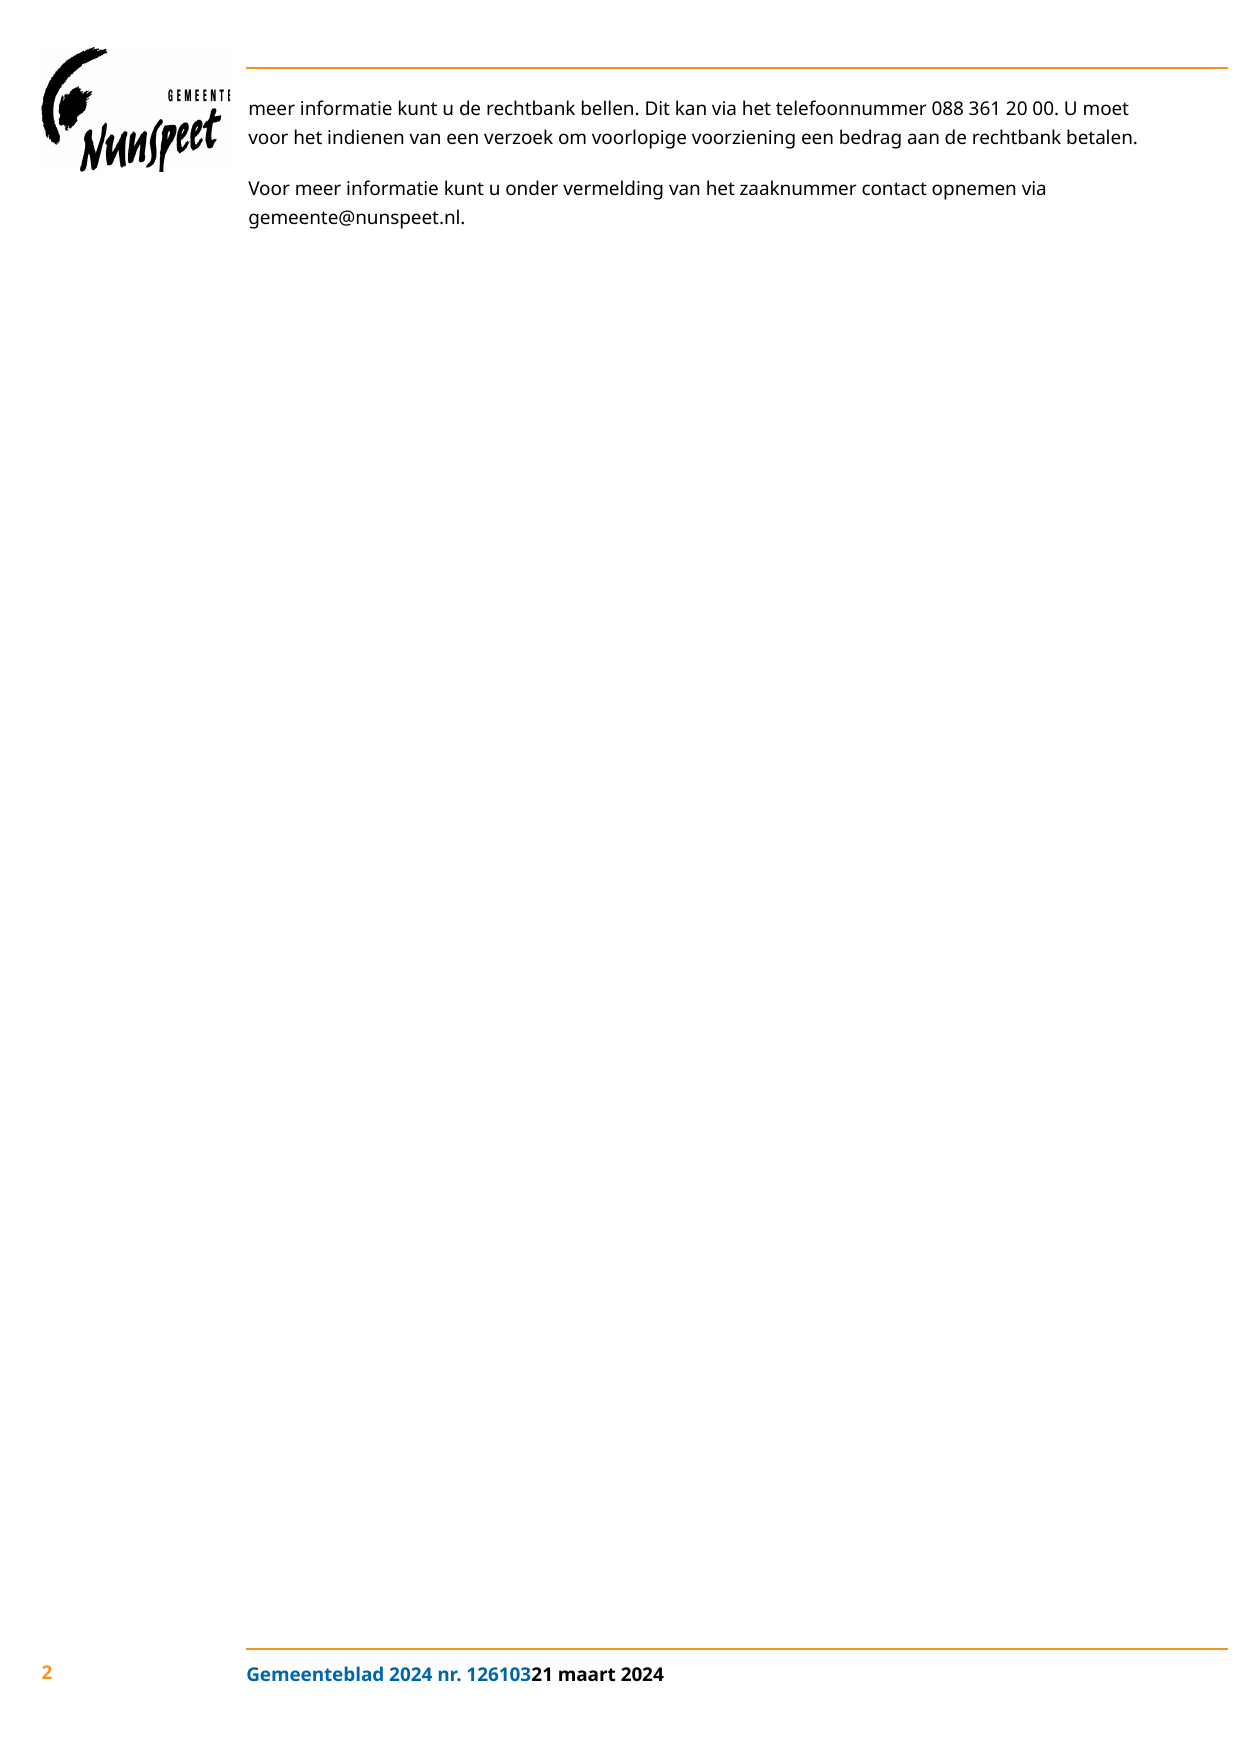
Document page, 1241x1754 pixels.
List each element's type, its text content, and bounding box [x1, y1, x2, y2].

text meer informatie kunt u de rechtbank bellen. Dit kan via het telefoonnummer 088 361 20 00. U moet voor het indienen van een verzoek om voorlopige voorziening een bedrag aan de rechtbank betalen. [248, 95, 1152, 150]
picture [41, 47, 231, 172]
text Voor meer informatie kunt u onder vermelding van het zaaknummer contact opnemen via gemeente@nunspeet.nl. [248, 175, 1152, 230]
